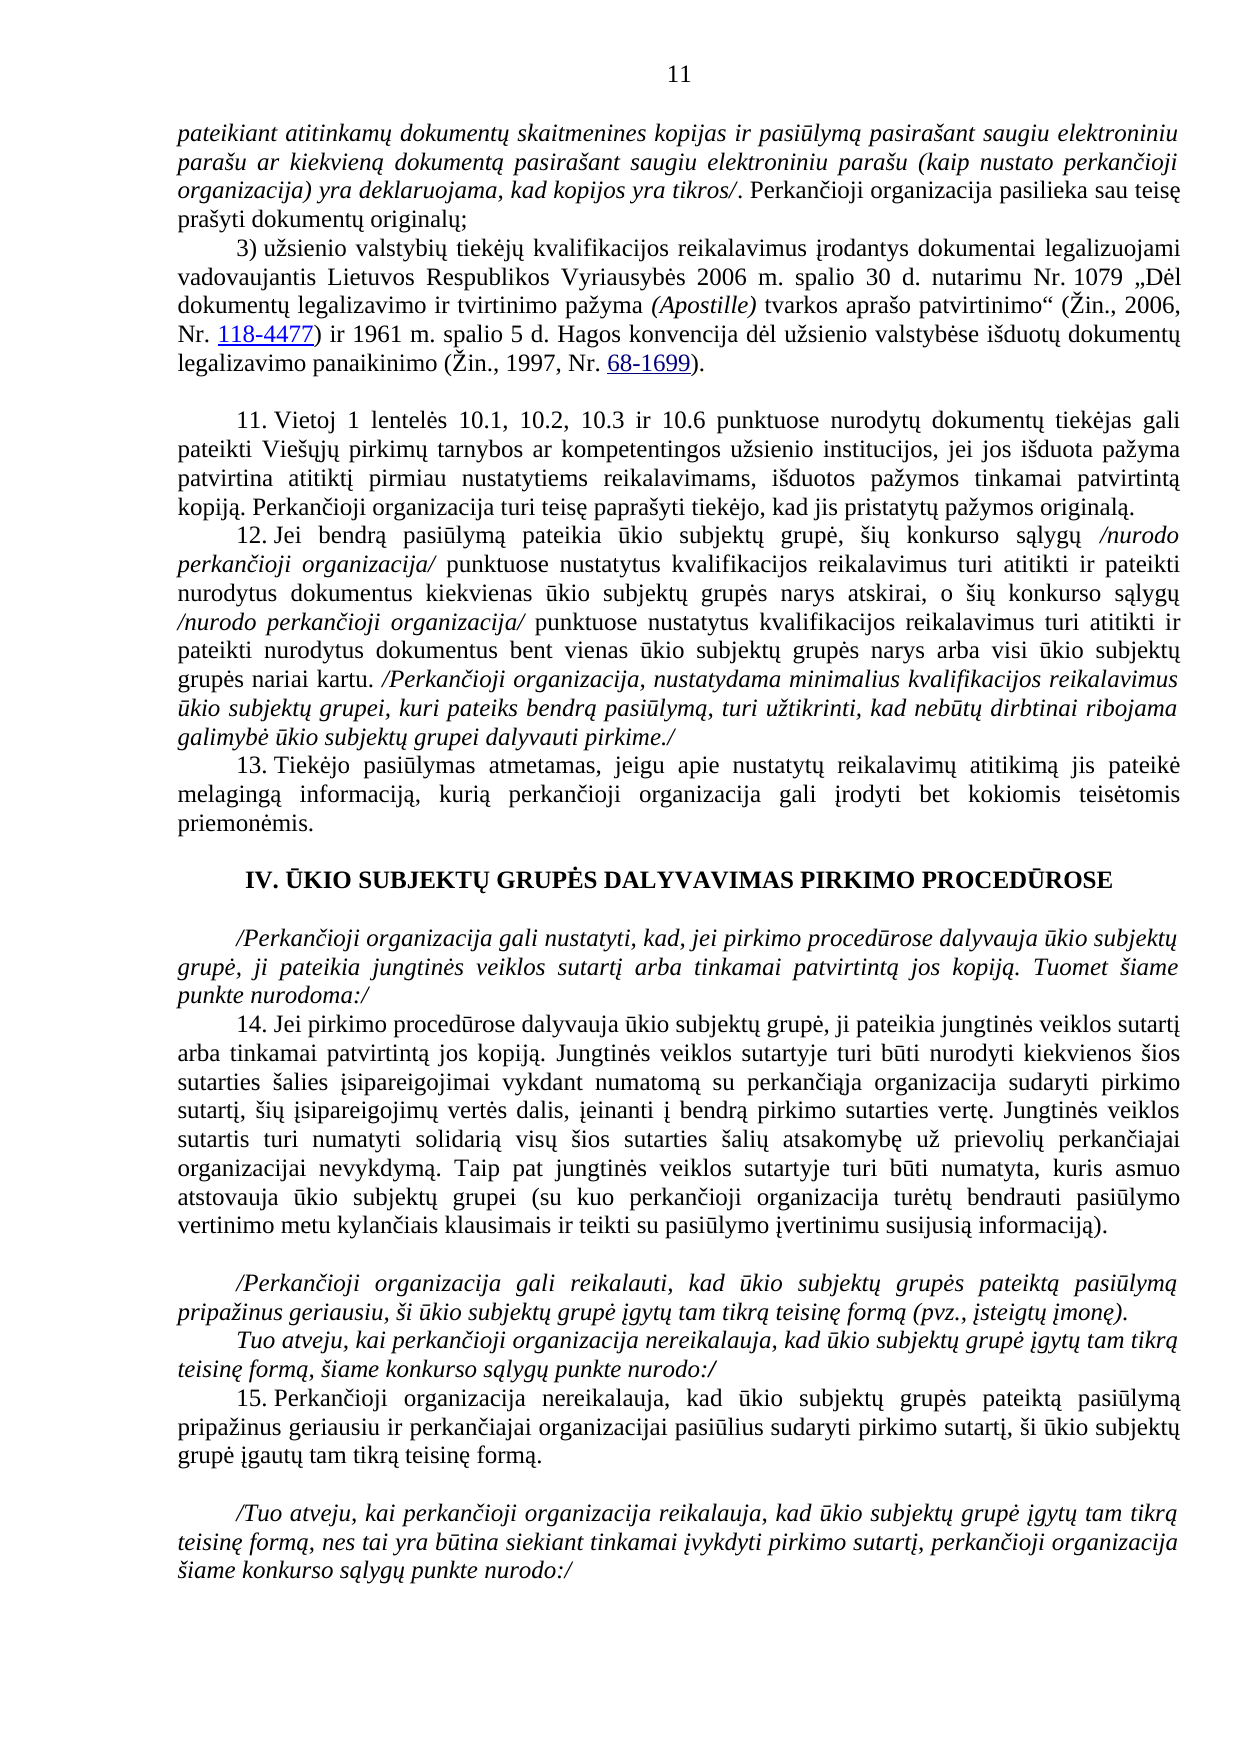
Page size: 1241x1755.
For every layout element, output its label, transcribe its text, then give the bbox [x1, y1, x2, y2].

text pateikiant atitinkamų dokumentų skaitmenines kopijas ir pasiūlymą pasirašant saugiu elektroniniu parašu ar kiekvieną dokumentą pasirašant saugiu elektroniniu parašu (kaip nustato perkančioji organizacija) yra deklaruojama, kad kopijos yra tikros/. Perkančioji organizacija pasilieka sau teisę prašyti dokumentų originalų; [177, 118, 1181, 233]
text 3) užsienio valstybių tiekėjų kvalifikacijos reikalavimus įrodantys dokumentai legalizuojami vadovaujantis Lietuvos Respublikos Vyriausybės 2006 m. spalio 30 d. nutarimu Nr. 1079 „Dėl dokumentų legalizavimo ir tvirtinimo pažyma (Apostille) tvarkos aprašo patvirtinimo“ (Žin., 2006, Nr. 118-4477) ir 1961 m. spalio 5 d. Hagos konvencija dėl užsienio valstybėse išduotų dokumentų legalizavimo panaikinimo (Žin., 1997, Nr. 68-1699). [177, 233, 1181, 377]
text IV. ŪKIO SUBJEKTŲ GRUPĖS DALYVAVIMAS PIRKIMO PROCEDŪROSE [177, 866, 1181, 894]
text 14. Jei pirkimo procedūrose dalyvauja ūkio subjektų grupė, ji pateikia jungtinės veiklos sutartį arba tinkamai patvirtintą jos kopiją. Jungtinės veiklos sutartyje turi būti nurodyti kiekvienos šios sutarties šalies įsipareigojimai vykdant numatomą su perkančiąja organizacija sudaryti pirkimo sutartį, šių įsipareigojimų vertės dalis, įeinanti į bendrą pirkimo sutarties vertę. Jungtinės veiklos sutartis turi numatyti solidarią visų šios sutarties šalių atsakomybę už prievolių perkančiajai organizacijai nevykdymą. Taip pat jungtinės veiklos sutartyje turi būti numatyta, kuris asmuo atstovauja ūkio subjektų grupei (su kuo perkančioji organizacija turėtų bendrauti pasiūlymo vertinimo metu kylančiais klausimais ir teikti su pasiūlymo įvertinimu susijusią informaciją). [177, 1009, 1181, 1239]
text 12. Jei bendrą pasiūlymą pateikia ūkio subjektų grupė, šių konkurso sąlygų /nurodo perkančioji organizacija/ punktuose nustatytus kvalifikacijos reikalavimus turi atitikti ir pateikti nurodytus dokumentus kiekvienas ūkio subjektų grupės narys atskirai, o šių konkurso sąlygų /nurodo perkančioji organizacija/ punktuose nustatytus kvalifikacijos reikalavimus turi atitikti ir pateikti nurodytus dokumentus bent vienas ūkio subjektų grupės narys arba visi ūkio subjektų grupės nariai kartu. /Perkančioji organizacija, nustatydama minimalius kvalifikacijos reikalavimus ūkio subjektų grupei, kuri pateiks bendrą pasiūlymą, turi užtikrinti, kad nebūtų dirbtinai ribojama galimybė ūkio subjektų grupei dalyvauti pirkime./ [177, 521, 1181, 751]
text Tuo atveju, kai perkančioji organizacija nereikalauja, kad ūkio subjektų grupė įgytų tam tikrą teisinę formą, šiame konkurso sąlygų punkte nurodo:/ [177, 1326, 1181, 1383]
text /Perkančioji organizacija gali nustatyti, kad, jei pirkimo procedūrose dalyvauja ūkio subjektų grupė, ji pateikia jungtinės veiklos sutartį arba tinkamai patvirtintą jos kopiją. Tuomet šiame punkte nurodoma:/ [177, 923, 1181, 1009]
text /Perkančioji organizacija gali reikalauti, kad ūkio subjektų grupės pateiktą pasiūlymą pripažinus geriausiu, ši ūkio subjektų grupė įgytų tam tikrą teisinę formą (pvz., įsteigtų įmonę). [177, 1268, 1181, 1326]
text 13. Tiekėjo pasiūlymas atmetamas, jeigu apie nustatytų reikalavimų atitikimą jis pateikė melagingą informaciją, kurią perkančioji organizacija gali įrodyti bet kokiomis teisėtomis priemonėmis. [177, 751, 1181, 837]
text 11. Vietoj 1 lentelės 10.1, 10.2, 10.3 ir 10.6 punktuose nurodytų dokumentų tiekėjas gali pateikti Viešųjų pirkimų tarnybos ar kompetentingos užsienio institucijos, jei jos išduota pažyma patvirtina atitiktį pirmiau nustatytiems reikalavimams, išduotos pažymos tinkamai patvirtintą kopiją. Perkančioji organizacija turi teisę paprašyti tiekėjo, kad jis pristatytų pažymos originalą. [177, 406, 1181, 521]
text 15. Perkančioji organizacija nereikalauja, kad ūkio subjektų grupės pateiktą pasiūlymą pripažinus geriausiu ir perkančiajai organizacijai pasiūlius sudaryti pirkimo sutartį, ši ūkio subjektų grupė įgautų tam tikrą teisinę formą. [177, 1383, 1181, 1469]
text /Tuo atveju, kai perkančioji organizacija reikalauja, kad ūkio subjektų grupė įgytų tam tikrą teisinę formą, nes tai yra būtina siekiant tinkamai įvykdyti pirkimo sutartį, perkančioji organizacija šiame konkurso sąlygų punkte nurodo:/ [177, 1498, 1181, 1584]
